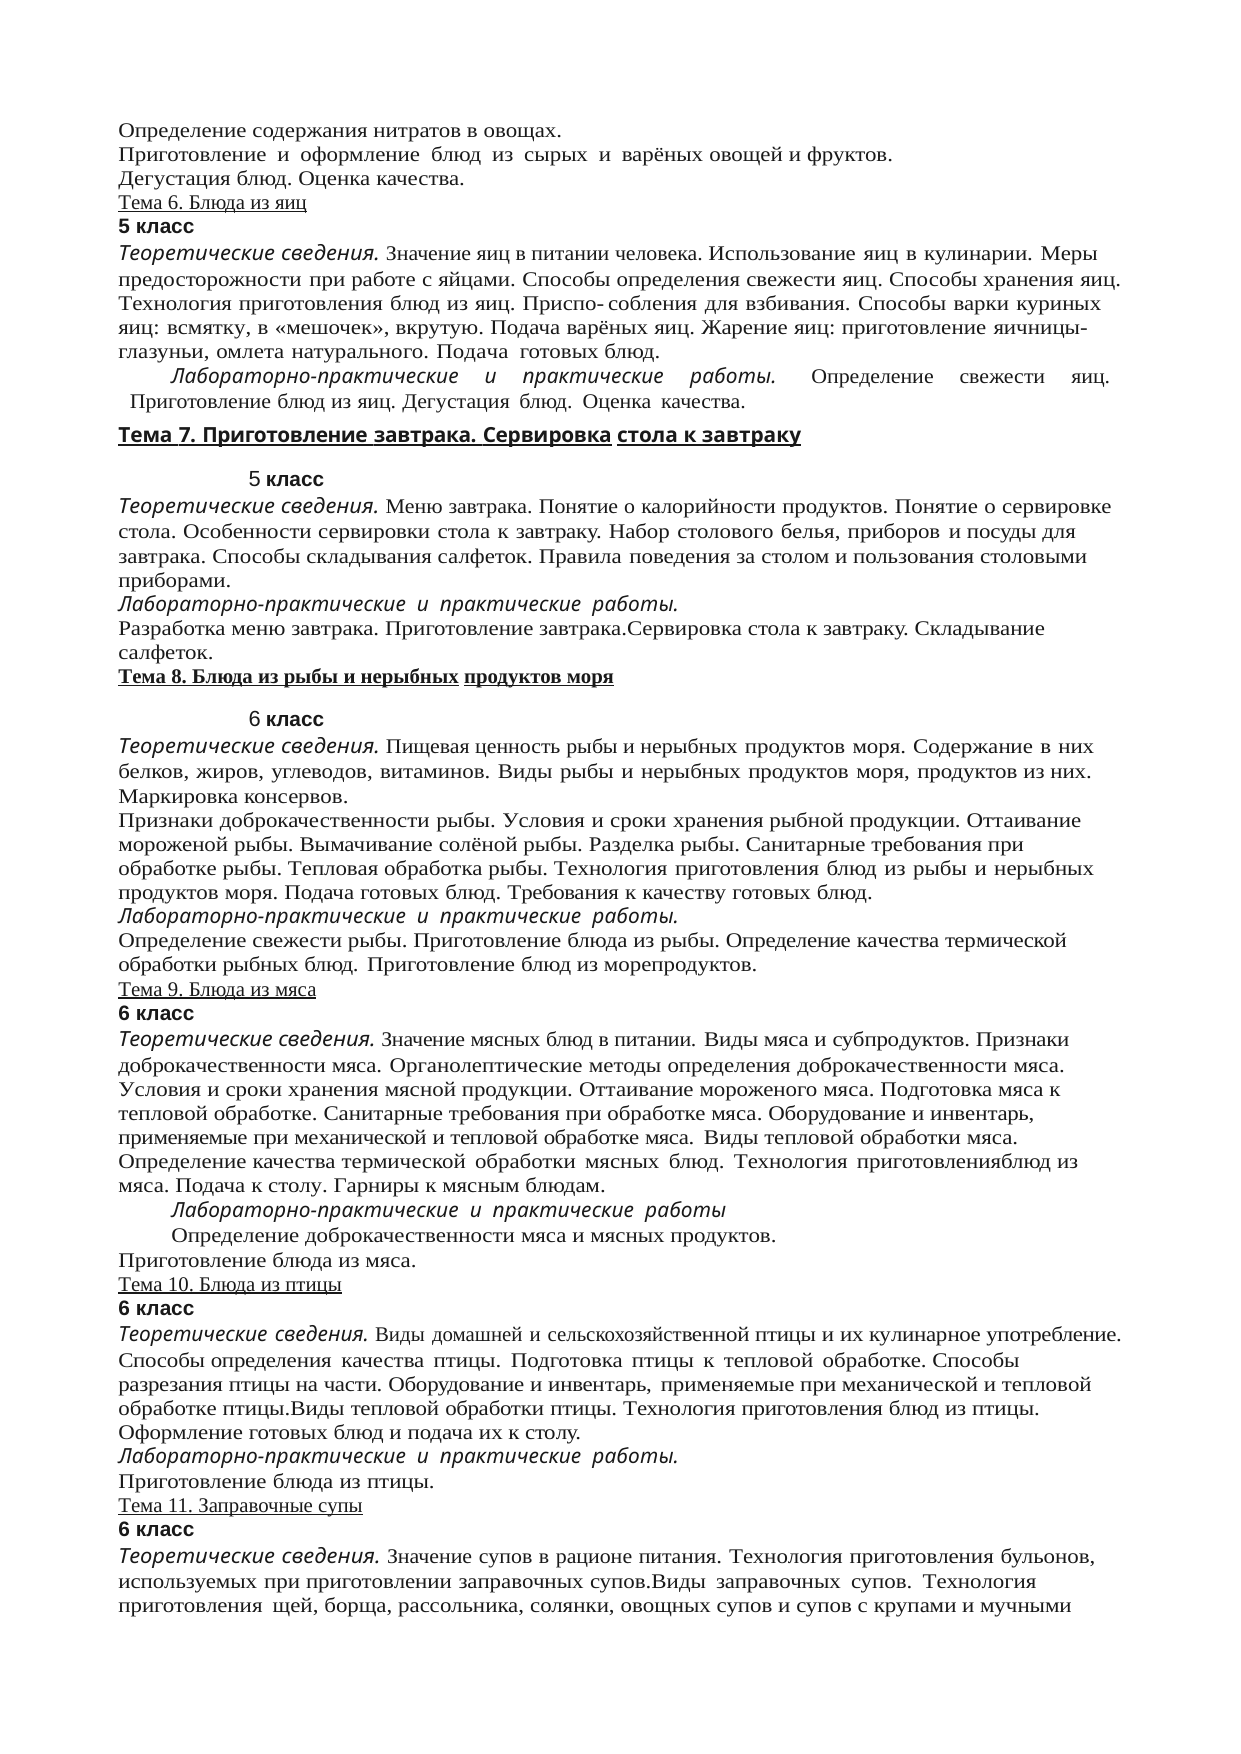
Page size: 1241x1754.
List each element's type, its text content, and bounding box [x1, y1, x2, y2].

text Теоретические сведения. Виды домашней и сельскохозяйственной птицы и их кулинарное употребление. Способы определения качества птицы. Подготовка птицы к тепловой обработке. Способы разрезания птицы на части. Оборудование и инвентарь, применяемые при механической и тепловой обработке птицы.Виды тепловой обработки птицы. Технология приготовления блюд из птицы. Оформление готовых блюд и подача их к столу. [118, 1319, 1122, 1444]
text Лабораторно-практические и практические работы. Определение свежести яиц. Приготовление блюд из яиц. Дегустация блюд. Оценка качества. [129, 363, 1110, 413]
text Дегустация блюд. Оценка качества. [118, 166, 1122, 190]
text Определение свежести рыбы. Приготовление блюда из рыбы. Определение качества термической обработки рыбных блюд. Приготовление блюд из морепродуктов. [118, 928, 1122, 976]
text 6 класс [118, 1517, 1122, 1541]
text Приготовление и оформление блюд из сырых и варёных овощей и фруктов. [118, 142, 1122, 166]
text Разработка меню завтрака. Приготовление завтрака.Сервировка стола к завтраку. Складывание салфеток. [118, 616, 1122, 664]
text Тема 11. Заправочные супы [118, 1493, 1122, 1517]
text Теоретические сведения. Значение супов в рационе питания. Технология приготовления бульонов, используемых при приготовлении заправочных супов.Виды заправочных супов. Технология приготовления щей, борща, рассольника, солянки, овощных супов и супов с крупами и мучными [118, 1541, 1122, 1617]
text Теоретические сведения. Значение яиц в питании человека. Использование яиц в кулинарии. Меры предосторожности при работе с яйцами. Способы определения свежести яиц. Способы хранения яиц. Технология приготовления блюд из яиц. Приспо- собления для взбивания. Способы варки куриных яиц: всмятку, в «мешочек», вкрутую. Подача варёных яиц. Жарение яиц: приготовление яичницы-глазуньи, омлета натурального. Подача готовых блюд. [118, 238, 1122, 363]
text Теоретические сведения. Пищевая ценность рыбы и нерыбных продуктов моря. Содержание в них белков, жиров, углеводов, витаминов. Виды рыбы и нерыбных продуктов моря, продуктов из них. Маркировка консервов. [118, 731, 1122, 808]
text Тема 10. Блюда из птицы [118, 1272, 1122, 1296]
text Тема 9. Блюда из мяса [118, 976, 1122, 1001]
list класс [248, 706, 1122, 731]
text 6 класс [118, 1001, 1122, 1024]
text Теоретические сведения. Значение мясных блюд в питании. Виды мяса и субпродуктов. Признаки доброкачественности мяса. Органолептические методы определения доброкачественности мяса. Условия и сроки хранения мясной продукции. Оттаивание мороженого мяса. Подготовка мяса к тепловой обработке. Санитарные требования при обработке мяса. Оборудование и инвентарь, применяемые при механической и тепловой обработке мяса. Виды тепловой обработки мяса. Определение качества термической обработки мясных блюд. Технология приготовленияблюд из мяса. Подача к столу. Гарниры к мясным блюдам. [118, 1024, 1122, 1197]
text Лабораторно-практические и практические работы [171, 1197, 1110, 1222]
text Тема 7. Приготовление завтрака. Сервировка стола к завтраку [118, 419, 1110, 448]
text Лабораторно-практические и практические работы. [118, 1444, 1110, 1469]
text Признаки доброкачественности рыбы. Условия и сроки хранения рыбной продукции. Оттаивание мороженой рыбы. Вымачивание солёной рыбы. Разделка рыбы. Санитарные требования при обработке рыбы. Тепловая обработка рыбы. Технология приготовления блюд из рыбы и нерыбных продуктов моря. Подача готовых блюд. Требования к качеству готовых блюд. [118, 808, 1122, 904]
text Приготовление блюда из мяса. [118, 1247, 1122, 1272]
text 6 класс [118, 1296, 1122, 1319]
text Приготовление блюда из птицы. [118, 1469, 1122, 1493]
text Тема 6. Блюда из яиц [118, 190, 1122, 214]
text Определение доброкачественности мяса и мясных продуктов. [171, 1222, 1110, 1247]
text 5 класс [118, 214, 1122, 238]
list класс [248, 466, 1122, 491]
text Теоретические сведения. Меню завтрака. Понятие о калорийности продуктов. Понятие о сервировке стола. Особенности сервировки стола к завтраку. Набор столового белья, приборов и посуды для завтрака. Способы складывания салфеток. Правила поведения за столом и пользования столовыми приборами. [118, 491, 1122, 592]
text Лабораторно-практические и практические работы. [118, 904, 1110, 928]
text Тема 8. Блюда из рыбы и нерыбных продуктов моря [118, 664, 1122, 688]
text Лабораторно-практические и практические работы. [118, 592, 1110, 616]
text Определение содержания нитратов в овощах. [118, 118, 1122, 142]
